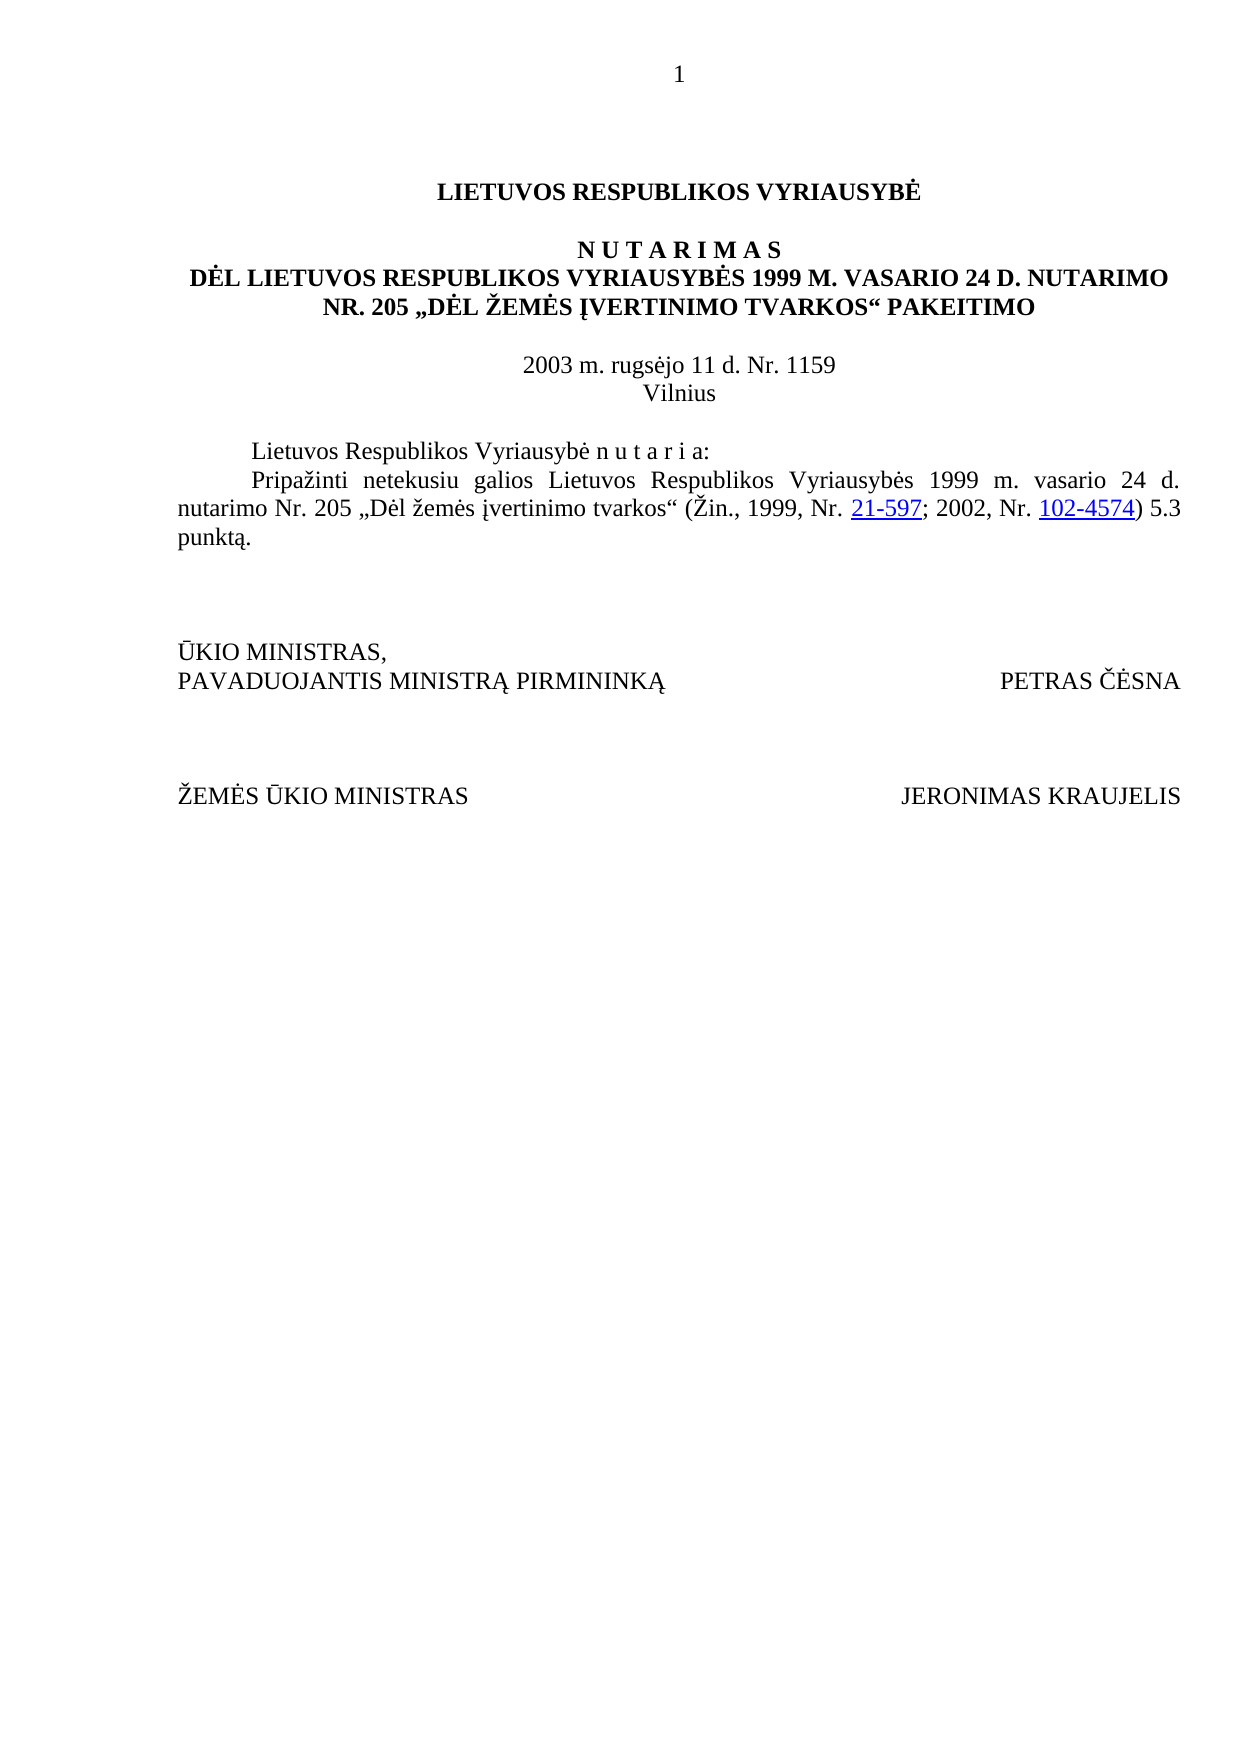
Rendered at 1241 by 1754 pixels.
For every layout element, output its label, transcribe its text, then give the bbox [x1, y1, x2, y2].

text PAVADUOJANTIS MINISTRĄ PIRMININKĄ PETRAS ČĖSNA [177, 666, 1181, 695]
text 2003 m. rugsėjo 11 d. Nr. 1159 [177, 350, 1181, 378]
text Lietuvos Respublikos Vyriausybė nutaria: [177, 436, 1181, 465]
text Pripažinti netekusiu galios Lietuvos Respublikos Vyriausybės 1999 m. vasario 24 d. nutarimo Nr. 205 „Dėl žemės įvertinimo tvarkos“ (Žin., 1999, Nr. 21-597; 2002, Nr. 102-4574) 5.3 punktą. [177, 465, 1181, 551]
text LIETUVOS RESPUBLIKOS VYRIAUSYBĖ [177, 177, 1181, 206]
text ŪKIO MINISTRAS, [177, 637, 1181, 666]
text DĖL LIETUVOS RESPUBLIKOS VYRIAUSYBĖS 1999 M. VASARIO 24 D. NUTARIMO NR. 205 „DĖL ŽEMĖS ĮVERTINIMO TVARKOS“ PAKEITIMO [177, 263, 1181, 321]
text ŽEMĖS ŪKIO MINISTRAS JERONIMAS KRAUJELIS [177, 781, 1181, 810]
text N U T A R I M A S [177, 235, 1181, 263]
text Vilnius [177, 378, 1181, 407]
